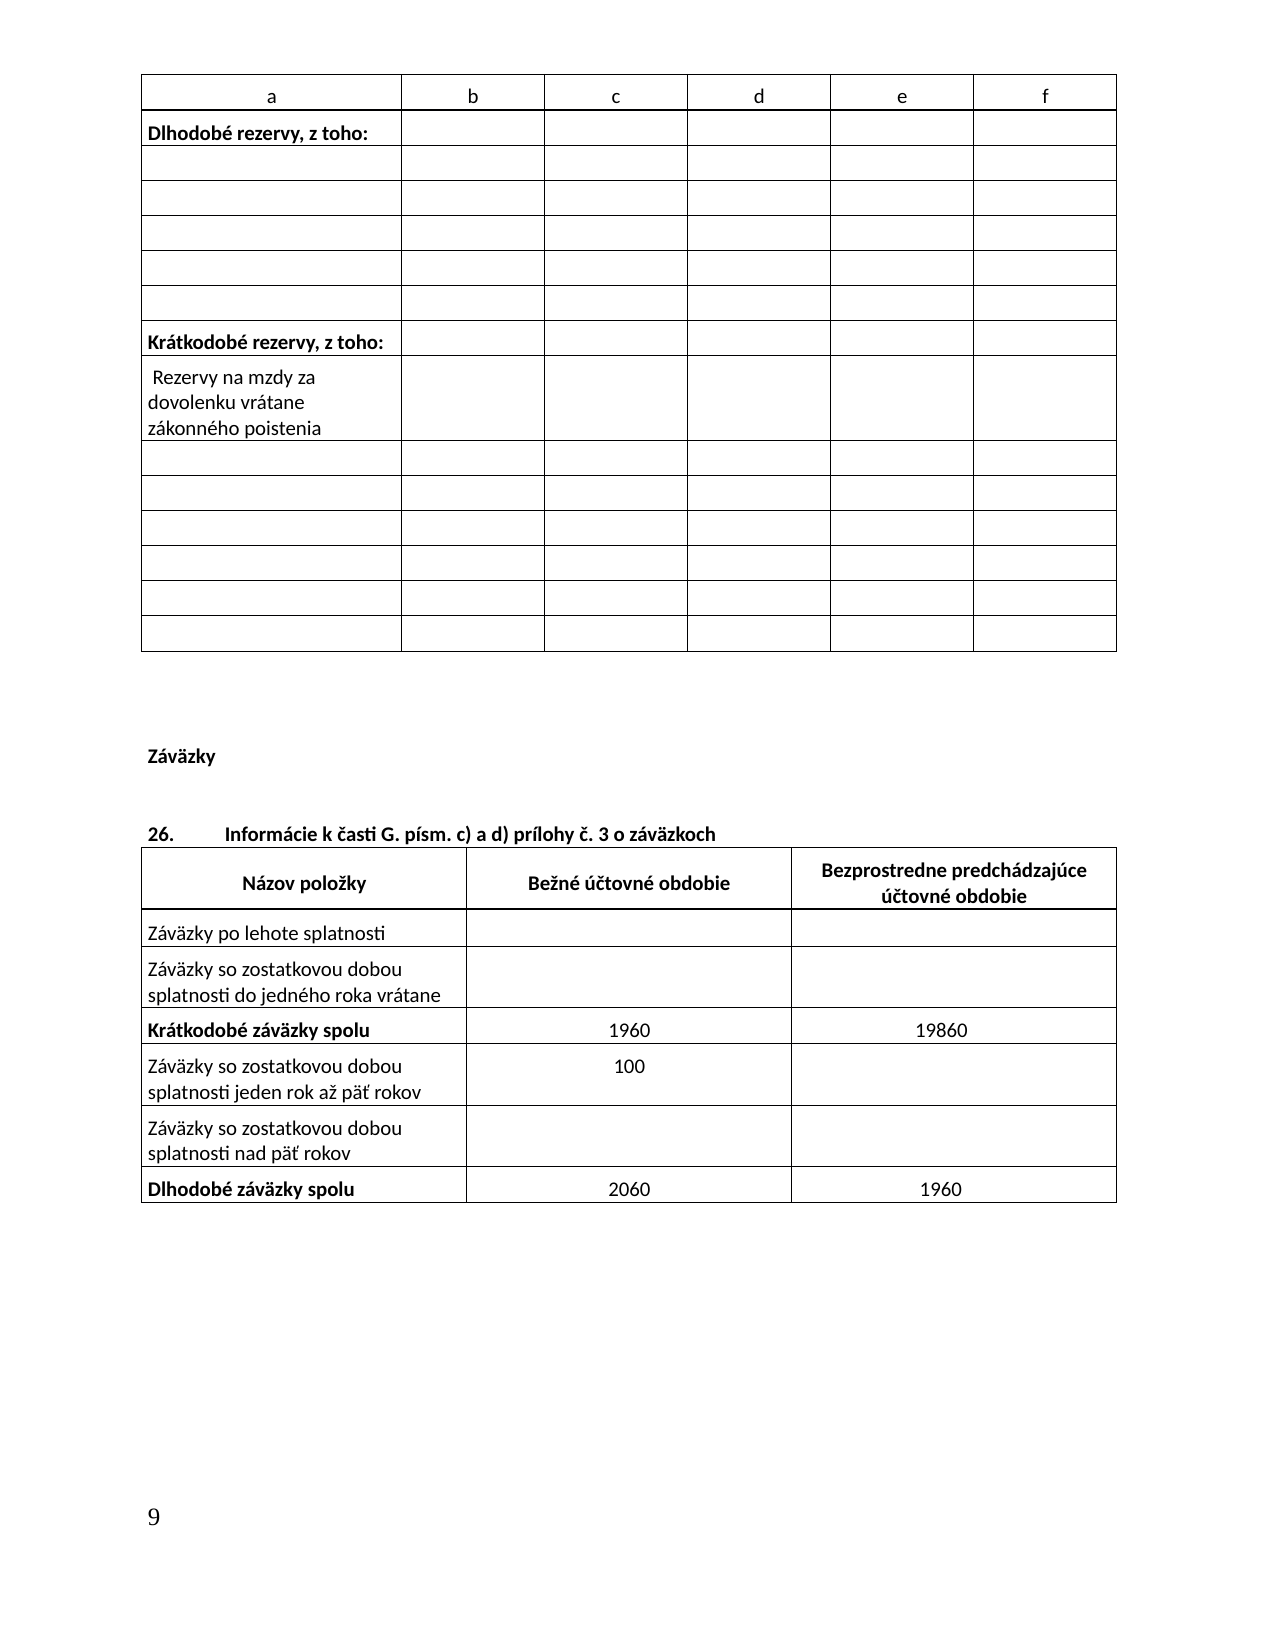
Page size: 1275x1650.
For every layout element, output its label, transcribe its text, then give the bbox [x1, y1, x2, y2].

table_cell [792, 947, 1116, 1007]
table_cell [831, 181, 973, 215]
text Záväzky [148, 739, 1127, 769]
table_cell 1960 [467, 1008, 791, 1043]
table_cell [974, 181, 1116, 215]
table_cell [142, 511, 401, 545]
table_cell [402, 216, 544, 250]
table_cell [142, 146, 401, 180]
table_cell [792, 1106, 1116, 1166]
table_header Názov položky [142, 848, 466, 908]
table_cell Dlhodobé záväzky spolu [142, 1167, 466, 1202]
table_cell [688, 441, 830, 475]
table_cell Záväzky so zostatkovou dobou splatnosti jeden rok až päť rokov [142, 1044, 466, 1104]
table_cell [142, 546, 401, 580]
table_cell [402, 441, 544, 475]
table_cell [545, 511, 687, 545]
table_cell [142, 441, 401, 475]
table_cell [831, 286, 973, 319]
table_cell [402, 476, 544, 510]
table_cell [831, 441, 973, 475]
table_cell [831, 476, 973, 510]
table_cell 1960 [792, 1167, 1116, 1202]
table_cell e [831, 75, 973, 109]
table_cell [402, 286, 544, 319]
table_cell [974, 111, 1116, 145]
table_cell [974, 146, 1116, 180]
table_cell c [545, 75, 687, 109]
table_cell [402, 321, 544, 354]
table_cell [974, 581, 1116, 615]
table_cell [467, 910, 791, 946]
table_cell [974, 441, 1116, 475]
table_cell [545, 146, 687, 180]
table_cell [142, 286, 401, 319]
table_cell [402, 146, 544, 180]
table_cell Dlhodobé rezervy, z toho: [142, 111, 401, 145]
table_cell [831, 146, 973, 180]
table_cell 2060 [467, 1167, 791, 1202]
table_cell [688, 511, 830, 545]
table_cell [974, 286, 1116, 319]
table_cell [142, 476, 401, 510]
table_cell [545, 321, 687, 354]
table_cell [688, 476, 830, 510]
table_cell 19860 [792, 1008, 1116, 1043]
table_cell [402, 616, 544, 651]
table_header Bezprostredne predchádzajúce účtovné obdobie [792, 848, 1116, 908]
table_cell [467, 1106, 791, 1166]
table_cell b [402, 75, 544, 109]
table_cell [142, 181, 401, 215]
table_cell Záväzky po lehote splatnosti [142, 910, 466, 946]
table_cell [545, 616, 687, 651]
table_cell [688, 111, 830, 145]
table_cell [142, 581, 401, 615]
table_cell [831, 546, 973, 580]
table_cell [688, 616, 830, 651]
table_cell Záväzky so zostatkovou dobou splatnosti do jedného roka vrátane [142, 947, 466, 1007]
table_cell [974, 546, 1116, 580]
table_cell Krátkodobé rezervy, z toho: [142, 321, 401, 354]
table_cell [688, 546, 830, 580]
table_cell [688, 251, 830, 285]
table_cell [545, 251, 687, 285]
table_cell [831, 616, 973, 651]
table_cell [974, 356, 1116, 440]
table_cell [545, 181, 687, 215]
table_cell [688, 321, 830, 354]
table_cell [974, 216, 1116, 250]
table_cell [545, 111, 687, 145]
table_cell [402, 581, 544, 615]
table_cell [688, 581, 830, 615]
table_cell [545, 286, 687, 319]
table_cell [792, 910, 1116, 946]
table_cell Krátkodobé záväzky spolu [142, 1008, 466, 1043]
table_cell [545, 356, 687, 440]
table_header Bežné účtovné obdobie [467, 848, 791, 908]
table_cell [792, 1044, 1116, 1104]
table_cell [831, 111, 973, 145]
table_cell [402, 111, 544, 145]
table_cell [974, 616, 1116, 651]
table_cell [402, 251, 544, 285]
table_cell [974, 476, 1116, 510]
table_cell a [142, 75, 401, 109]
table_cell [402, 356, 544, 440]
table_cell [831, 511, 973, 545]
table_cell [688, 356, 830, 440]
table_cell Rezervy na mzdy za dovolenku vrátane zákonného poistenia [142, 356, 401, 440]
table_cell [402, 181, 544, 215]
table_cell [142, 616, 401, 651]
table_cell [688, 216, 830, 250]
table_cell f [974, 75, 1116, 109]
table_cell [688, 286, 830, 319]
text 26. Informácie k časti G. písm. c) a d) prílohy č. 3 o záväzkoch [148, 818, 1127, 847]
table_cell [545, 546, 687, 580]
table_cell d [688, 75, 830, 109]
table_cell [831, 356, 973, 440]
table_cell [831, 581, 973, 615]
table_cell [974, 511, 1116, 545]
table_cell [402, 511, 544, 545]
table_cell [688, 181, 830, 215]
table_cell [545, 476, 687, 510]
table_cell [142, 251, 401, 285]
table_cell [831, 251, 973, 285]
table_cell [688, 146, 830, 180]
table_cell [545, 581, 687, 615]
table_cell [142, 216, 401, 250]
table_cell 100 [467, 1044, 791, 1104]
table_cell [974, 251, 1116, 285]
table_cell [545, 441, 687, 475]
table_cell [974, 321, 1116, 354]
table_cell [402, 546, 544, 580]
table_cell [545, 216, 687, 250]
table_cell [831, 321, 973, 354]
table_cell Záväzky so zostatkovou dobou splatnosti nad päť rokov [142, 1106, 466, 1166]
table_cell [467, 947, 791, 1007]
table_cell [831, 216, 973, 250]
